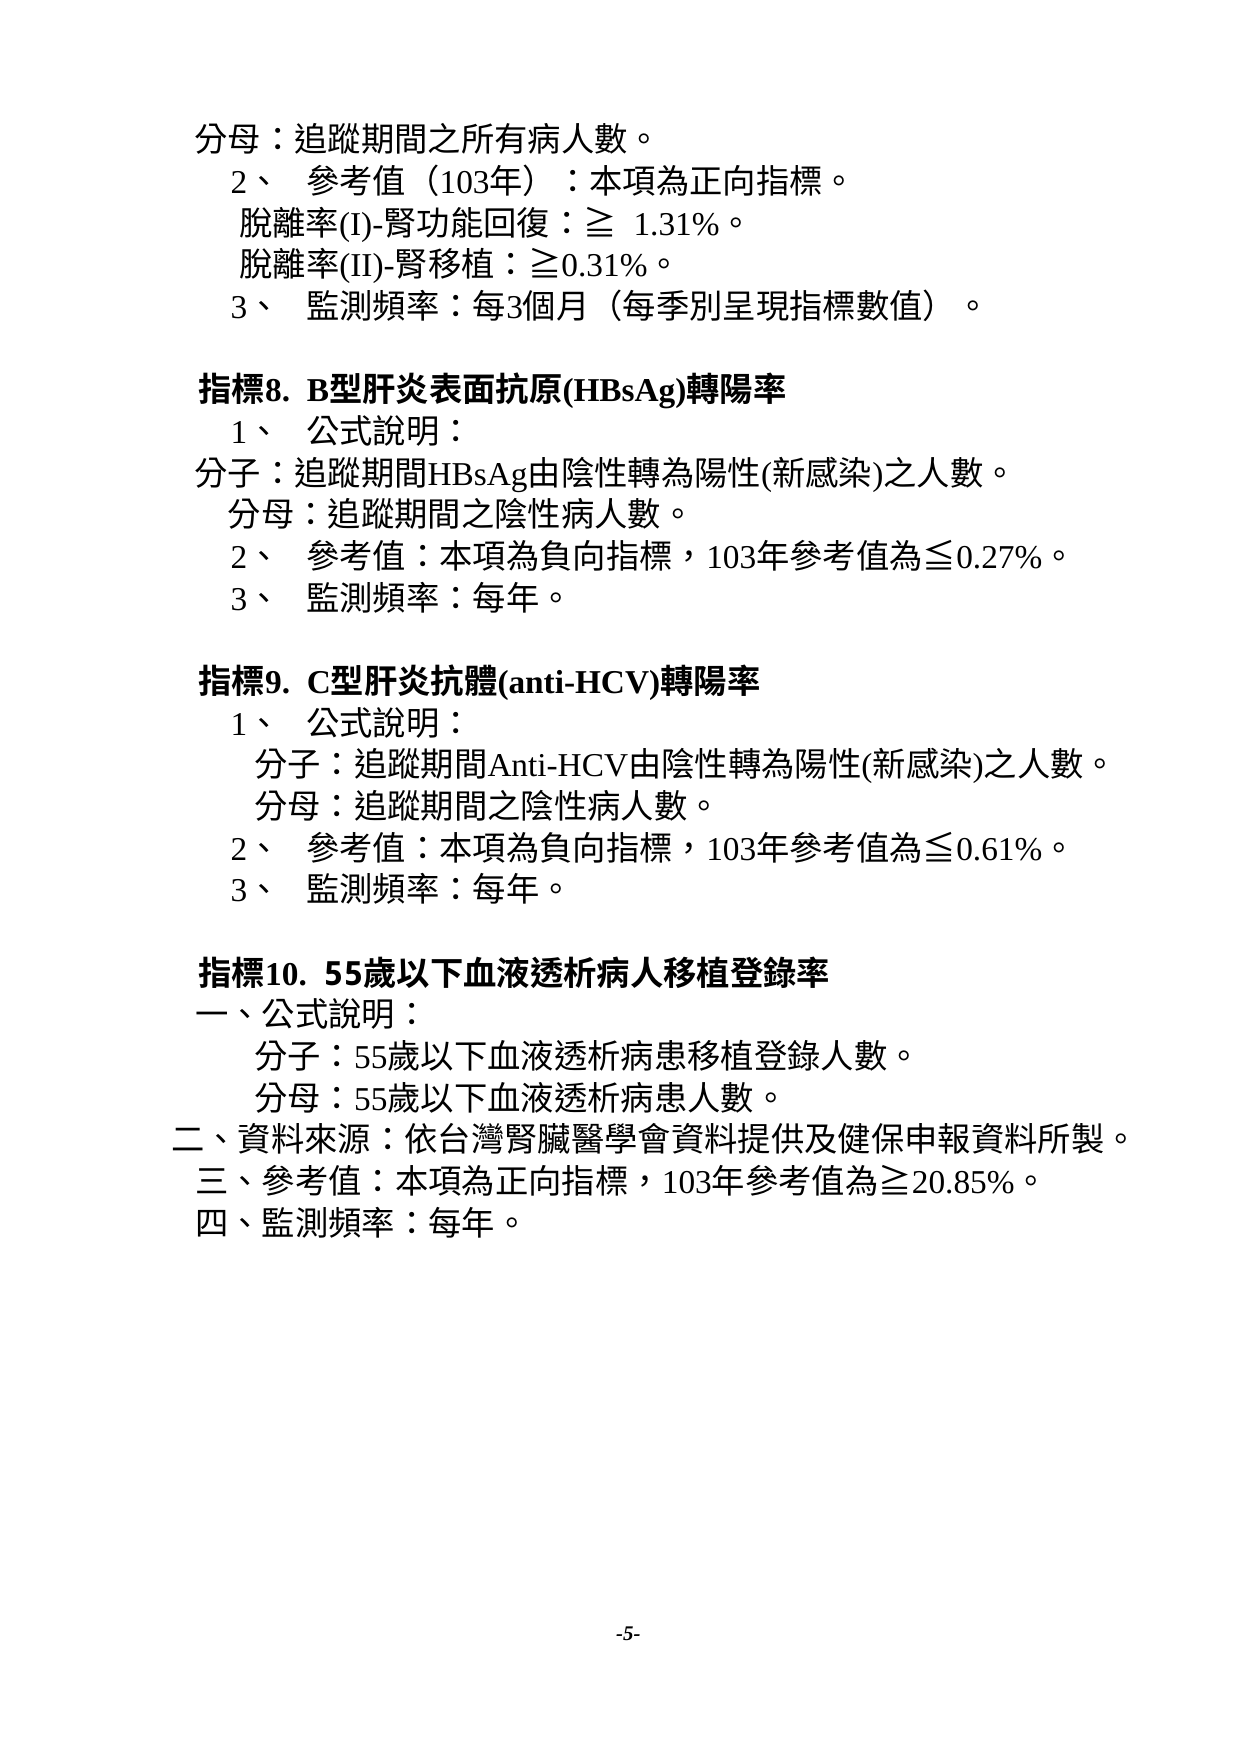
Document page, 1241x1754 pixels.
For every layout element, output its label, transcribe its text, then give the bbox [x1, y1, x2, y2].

list 公式說明： [230, 702, 1122, 743]
text 分母：追蹤期間之所有病人數。 [111, 118, 1122, 160]
text 脫離率(II)-腎移植：≧0.31%。 [239, 243, 1122, 285]
text 分母：55歲以下血液透析病患人數。 [254, 1077, 1122, 1118]
text 指標9. C型肝炎抗體(anti-HCV)轉陽率 [171, 660, 1122, 702]
text 脫離率(I)-腎功能回復：≧ 1.31%。 [239, 202, 1122, 243]
list 參考值：本項為負向指標，103年參考值為≦0.27%。 [230, 535, 1122, 577]
text 四、監測頻率：每年。 [195, 1202, 1122, 1243]
list 監測頻率：每年。 [230, 868, 1122, 910]
text 指標8. B型肝炎表面抗原(HBsAg)轉陽率 [171, 368, 1122, 410]
text 指標10. 55歲以下血液透析病人移植登錄率 [171, 952, 1122, 993]
text 分母：追蹤期間之陰性病人數。 [254, 785, 1122, 827]
text 分子：55歲以下血液透析病患移植登錄人數。 [254, 1035, 1122, 1077]
text 分子：追蹤期間HBsAg由陰性轉為陽性(新感染)之人數。 [161, 452, 1122, 493]
list 公式說明： [230, 410, 1122, 452]
text 分子：追蹤期間Anti-HCV由陰性轉為陽性(新感染)之人數。 [254, 743, 1122, 785]
text 分母：追蹤期間之陰性病人數。 [161, 493, 1122, 535]
list 參考值（103年）：本項為正向指標。 [230, 160, 1122, 202]
text 三、參考值：本項為正向指標，103年參考值為≧20.85%。 [195, 1160, 1122, 1202]
list 參考值：本項為負向指標，103年參考值為≦0.61%。 [230, 827, 1122, 868]
text 二、資料來源：依台灣腎臟醫學會資料提供及健保申報資料所製。 [146, 1118, 1122, 1160]
list 監測頻率：每年。 [230, 577, 1122, 618]
text 一、公式說明： [195, 993, 1122, 1035]
list 監測頻率：每3個月（每季別呈現指標數值）。 [230, 285, 1122, 327]
